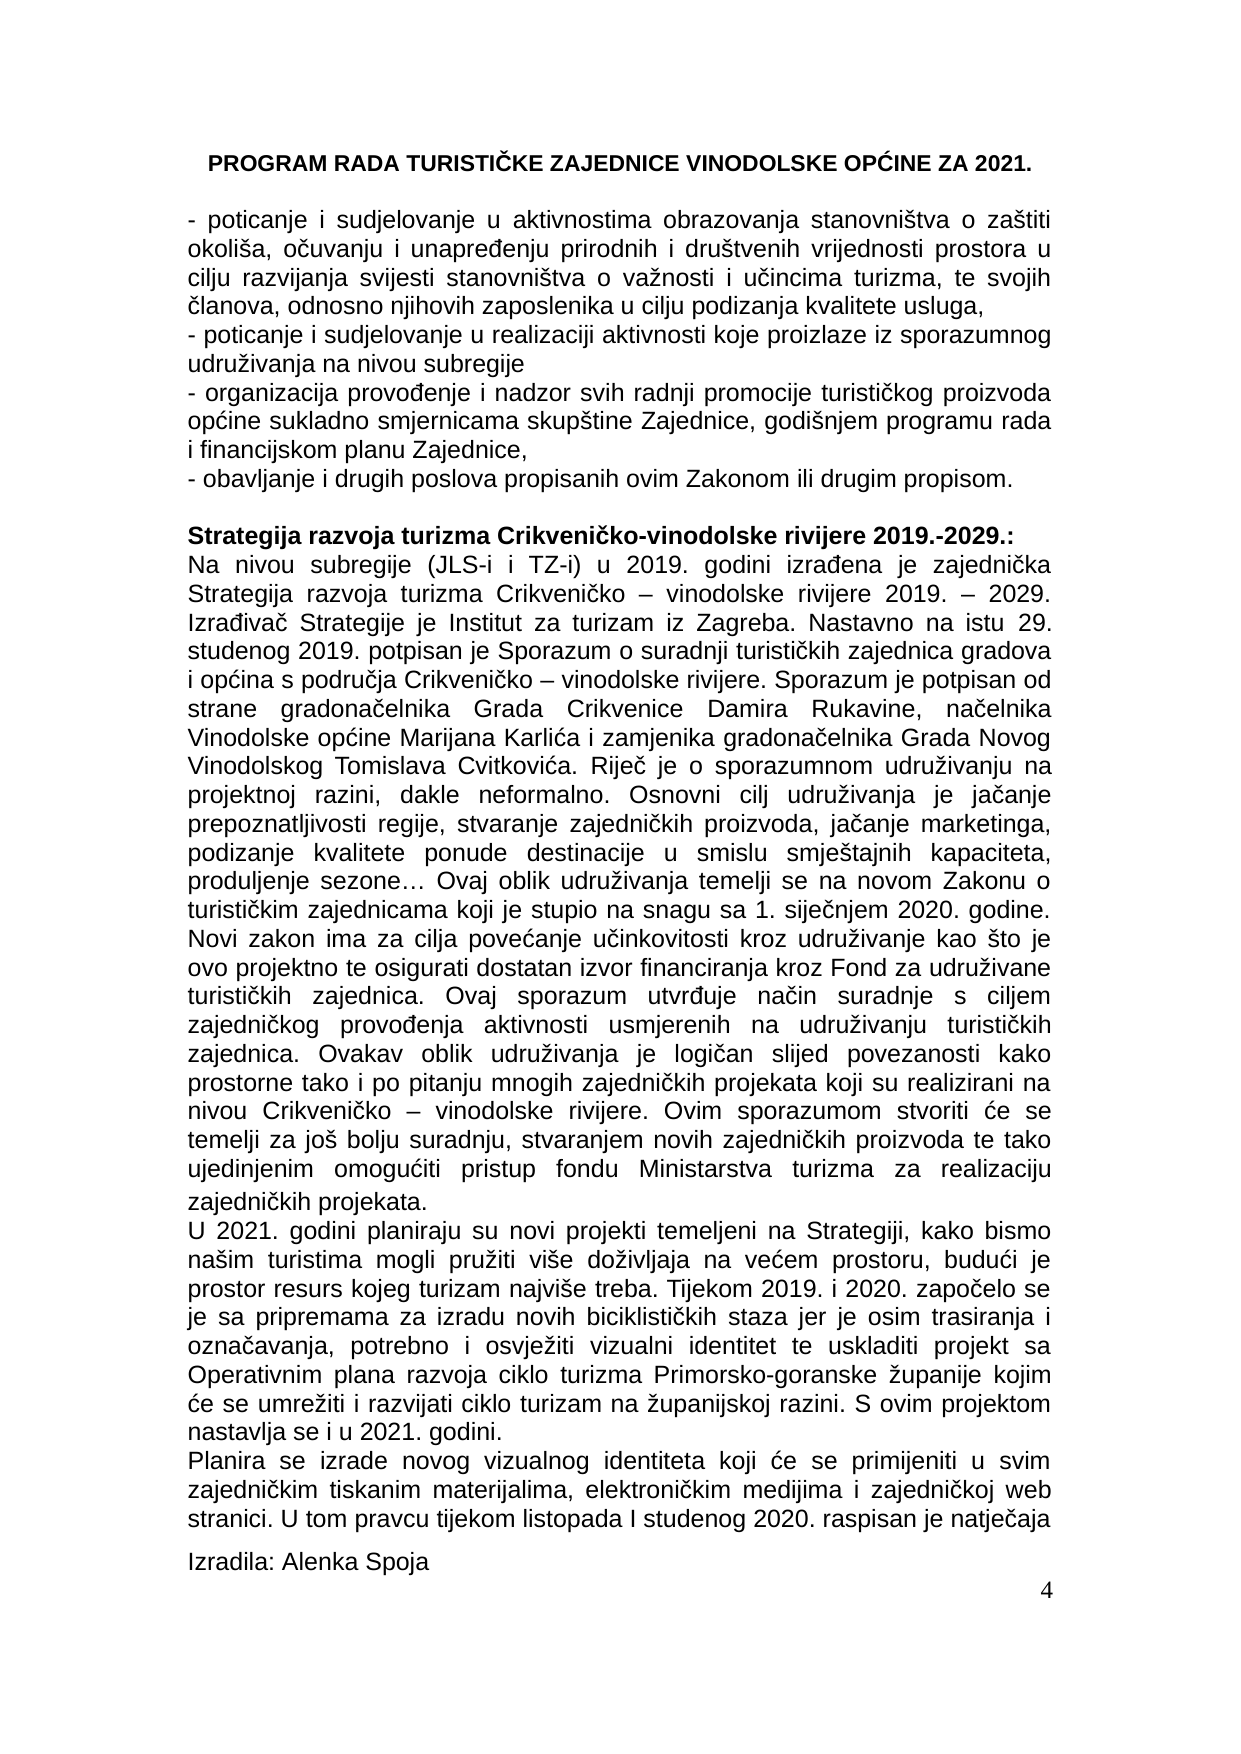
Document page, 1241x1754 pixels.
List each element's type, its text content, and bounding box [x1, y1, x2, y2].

text - obavljanje i drugih poslova propisanih ovim Zakonom ili drugim propisom. [187, 464, 1053, 493]
text Na nivou subregije (JLS-i i TZ-i) u 2019. godini izrađena je zajednička Strategija razvoja turizma Crikveničko – vinodolske rivijere 2019. – 2029. Izrađivač Strategije je Institut za turizam iz Zagreba. Nastavno na istu 29. studenog 2019. potpisan je Sporazum o suradnji turističkih zajednica gradova i općina s područja Crikveničko – vinodolske rivijere. Sporazum je potpisan od strane gradonačelnika Grada Crikvenice Damira Rukavine, načelnika Vinodolske općine Marijana Karlića i zamjenika gradonačelnika Grada Novog Vinodolskog Tomislava Cvitkovića. Riječ je o sporazumnom udruživanju na projektnoj razini, dakle neformalno. Osnovni cilj udruživanja je jačanje prepoznatljivosti regije, stvaranje zajedničkih proizvoda, jačanje marketinga, podizanje kvalitete ponude destinacije u smislu smještajnih kapaciteta, produljenje sezone… Ovaj oblik udruživanja temelji se na novom Zakonu o turističkim zajednicama koji je stupio na snagu sa 1. siječnjem 2020. godine. Novi zakon ima za cilja povećanje učinkovitosti kroz udruživanje kao što je ovo projektno te osigurati dostatan izvor financiranja kroz Fond za udruživane turističkih zajednica. Ovaj sporazum utvrđuje način suradnje s ciljem zajedničkog provođenja aktivnosti usmjerenih na udruživanju turističkih zajednica. Ovakav oblik udruživanja je logičan slijed povezanosti kako prostorne tako i po pitanju mnogih zajedničkih projekata koji su realizirani na nivou Crikveničko – vinodolske rivijere. Ovim sporazumom stvoriti će se temelji za još bolju suradnju, stvaranjem novih zajedničkih proizvoda te tako ujedinjenim omogućiti pristup fondu Ministarstva turizma za realizaciju zajedničkih projekata. [187, 550, 1053, 1216]
text Strategija razvoja turizma Crikveničko-vinodolske rivijere 2019.-2029.: [187, 521, 1053, 550]
text - organizacija provođenje i nadzor svih radnji promocije turističkog proizvoda općine sukladno smjernicama skupštine Zajednice, godišnjem programu rada i financijskom planu Zajednice, [187, 378, 1053, 464]
text Planira se izrade novog vizualnog identiteta koji će se primijeniti u svim zajedničkim tiskanim materijalima, elektroničkim medijima i zajedničkoj web stranici. U tom pravcu tijekom listopada I studenog 2020. raspisan je natječaja [187, 1446, 1053, 1532]
text - poticanje i sudjelovanje u aktivnostima obrazovanja stanovništva o zaštiti okoliša, očuvanju i unapređenju prirodnih i društvenih vrijednosti prostora u cilju razvijanja svijesti stanovništva o važnosti i učincima turizma, te svojih članova, odnosno njihovih zaposlenika u cilju podizanja kvalitete usluga, [187, 205, 1053, 320]
text U 2021. godini planiraju su novi projekti temeljeni na Strategiji, kako bismo našim turistima mogli pružiti više doživljaja na većem prostoru, budući je prostor resurs kojeg turizam najviše treba. Tijekom 2019. i 2020. započelo se je sa pripremama za izradu novih biciklističkih staza jer je osim trasiranja i označavanja, potrebno i osvježiti vizualni identitet te uskladiti projekt sa Operativnim plana razvoja ciklo turizma Primorsko-goranske županije kojim će se umrežiti i razvijati ciklo turizam na županijskoj razini. S ovim projektom nastavlja se i u 2021. godini. [187, 1216, 1053, 1446]
text - poticanje i sudjelovanje u realizaciji aktivnosti koje proizlaze iz sporazumnog udruživanja na nivou subregije [187, 320, 1053, 378]
